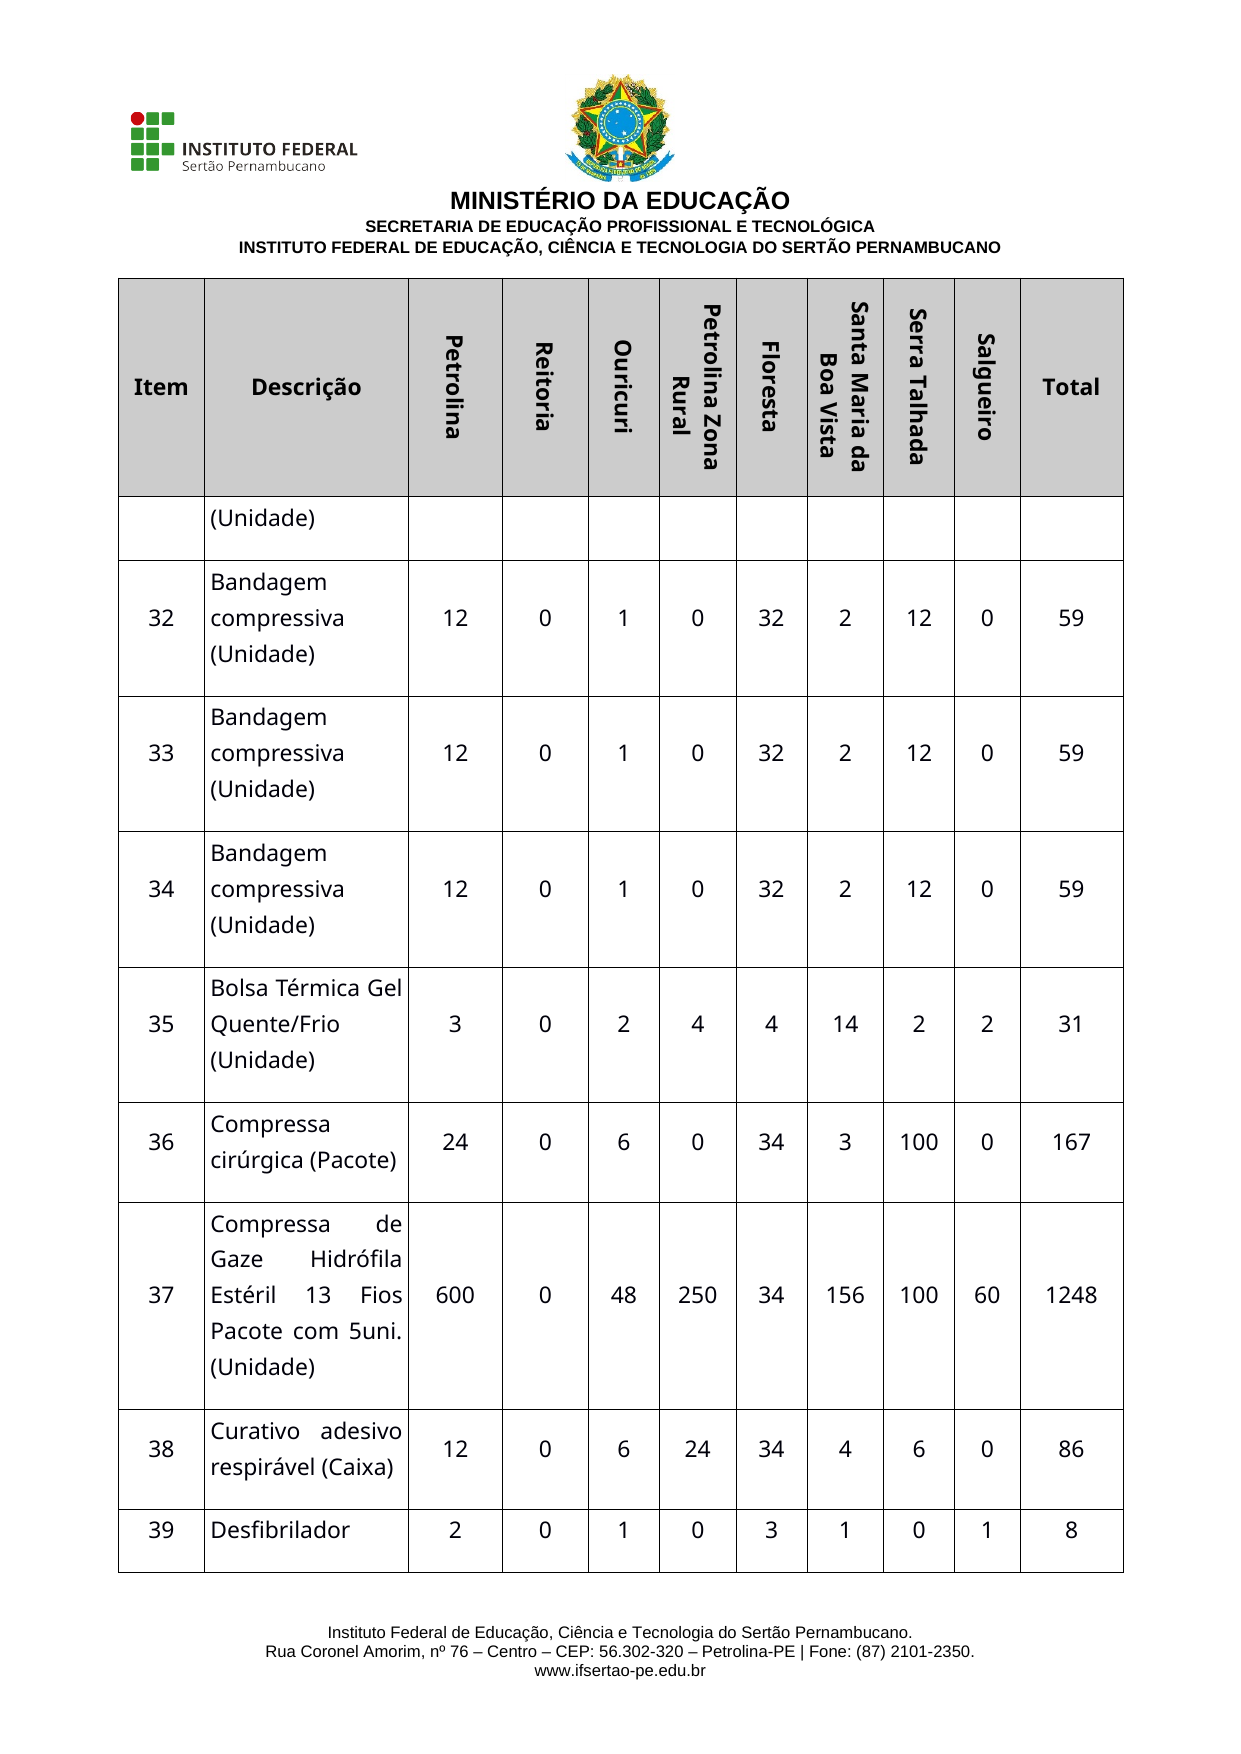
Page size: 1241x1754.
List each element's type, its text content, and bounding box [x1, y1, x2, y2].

table_header Petrolina Zona Rural [660, 279, 736, 496]
table_cell 39 [119, 1510, 204, 1572]
table_cell 34 [737, 1203, 807, 1409]
table_cell 2 [808, 832, 883, 967]
table_cell Bandagem compressiva (Unidade) [205, 561, 408, 696]
picture [130, 112, 358, 171]
table_cell 34 [737, 1410, 807, 1509]
table_cell 59 [1021, 832, 1123, 967]
table_cell 37 [119, 1203, 204, 1409]
table_cell 86 [1021, 1410, 1123, 1509]
table_cell 100 [884, 1103, 954, 1202]
table_cell 12 [409, 561, 502, 696]
table_cell Compressa cirúrgica (Pacote) [205, 1103, 408, 1202]
table_cell 35 [119, 968, 204, 1102]
table_cell 31 [1021, 968, 1123, 1102]
table_cell Bandagem compressiva (Unidade) [205, 697, 408, 831]
table_cell 36 [119, 1103, 204, 1202]
table_cell 48 [589, 1203, 659, 1409]
table_cell 167 [1021, 1103, 1123, 1202]
table_header Salgueiro [955, 279, 1020, 496]
table_cell 59 [1021, 561, 1123, 696]
table_cell 0 [503, 697, 588, 831]
table_cell 0 [955, 832, 1020, 967]
table_cell 1 [589, 1510, 659, 1572]
table_header Floresta [737, 279, 807, 496]
table_cell 1 [589, 697, 659, 831]
table_cell 32 [119, 561, 204, 696]
table_cell 2 [808, 697, 883, 831]
table_cell [955, 497, 1020, 560]
table_cell Desfibrilador [205, 1510, 408, 1572]
table_header Santa Maria da Boa Vista [808, 279, 883, 496]
table_cell 12 [409, 1410, 502, 1509]
table_cell 1 [955, 1510, 1020, 1572]
table_cell [503, 497, 588, 560]
table_cell 34 [737, 1103, 807, 1202]
table_cell 0 [660, 697, 736, 831]
table_cell 12 [884, 832, 954, 967]
table_cell 1 [808, 1510, 883, 1572]
table_cell 3 [737, 1510, 807, 1572]
table_cell 0 [503, 968, 588, 1102]
table_cell 0 [660, 1510, 736, 1572]
table_header Petrolina [409, 279, 502, 496]
table_cell 4 [737, 968, 807, 1102]
table_cell 32 [737, 561, 807, 696]
table_cell 600 [409, 1203, 502, 1409]
table_cell 34 [119, 832, 204, 967]
table_cell 4 [660, 968, 736, 1102]
table_cell 32 [737, 832, 807, 967]
table_cell [119, 497, 204, 560]
table_cell Compressa de Gaze Hidrófila Estéril 13 Fios Pacote com 5uni. (Unidade) [205, 1203, 408, 1409]
table_cell 0 [503, 561, 588, 696]
table_cell 1 [589, 561, 659, 696]
table_cell 0 [660, 832, 736, 967]
table_cell 0 [503, 1410, 588, 1509]
table_header Total [1021, 279, 1123, 496]
table_cell 12 [409, 697, 502, 831]
table_cell Bandagem compressiva (Unidade) [205, 832, 408, 967]
table_cell 0 [660, 561, 736, 696]
table_cell 6 [589, 1103, 659, 1202]
table_cell Bolsa Térmica Gel Quente/Frio (Unidade) [205, 968, 408, 1102]
table_cell 250 [660, 1203, 736, 1409]
picture [565, 74, 675, 182]
table_cell [737, 497, 807, 560]
table_cell 2 [955, 968, 1020, 1102]
table_cell 6 [884, 1410, 954, 1509]
table_cell [884, 497, 954, 560]
table_cell Curativo adesivo respirável (Caixa) [205, 1410, 408, 1509]
table_header Reitoria [503, 279, 588, 496]
table_cell 156 [808, 1203, 883, 1409]
table_cell 0 [503, 1103, 588, 1202]
table_header Ouricuri [589, 279, 659, 496]
table_cell 0 [660, 1103, 736, 1202]
table_cell 12 [884, 697, 954, 831]
table_cell (Unidade) [205, 497, 408, 560]
table_cell 12 [884, 561, 954, 696]
table_cell 4 [808, 1410, 883, 1509]
table_cell 0 [955, 697, 1020, 831]
table_cell [589, 497, 659, 560]
table_header Serra Talhada [884, 279, 954, 496]
table_cell 2 [884, 968, 954, 1102]
table_cell 8 [1021, 1510, 1123, 1572]
table_cell 3 [409, 968, 502, 1102]
table_cell [1021, 497, 1123, 560]
table_cell 1 [589, 832, 659, 967]
table_cell 14 [808, 968, 883, 1102]
table_cell 32 [737, 697, 807, 831]
table_cell 2 [808, 561, 883, 696]
table_header Descrição [205, 279, 408, 496]
table_cell 0 [884, 1510, 954, 1572]
table_cell 100 [884, 1203, 954, 1409]
table_cell 3 [808, 1103, 883, 1202]
table_cell 38 [119, 1410, 204, 1509]
table_cell 24 [409, 1103, 502, 1202]
table_cell 0 [503, 832, 588, 967]
table_cell 0 [955, 1103, 1020, 1202]
table_cell 2 [409, 1510, 502, 1572]
table_cell 59 [1021, 697, 1123, 831]
table_cell 1248 [1021, 1203, 1123, 1409]
table_header Item [119, 279, 204, 496]
table_cell 60 [955, 1203, 1020, 1409]
table_cell 0 [503, 1510, 588, 1572]
table_cell 33 [119, 697, 204, 831]
table_cell 12 [409, 832, 502, 967]
table_cell 0 [955, 561, 1020, 696]
table_cell 2 [589, 968, 659, 1102]
table_cell 24 [660, 1410, 736, 1509]
table_cell 6 [589, 1410, 659, 1509]
table_cell 0 [503, 1203, 588, 1409]
table_cell 0 [955, 1410, 1020, 1509]
table_cell [808, 497, 883, 560]
table_cell [409, 497, 502, 560]
table_cell [660, 497, 736, 560]
